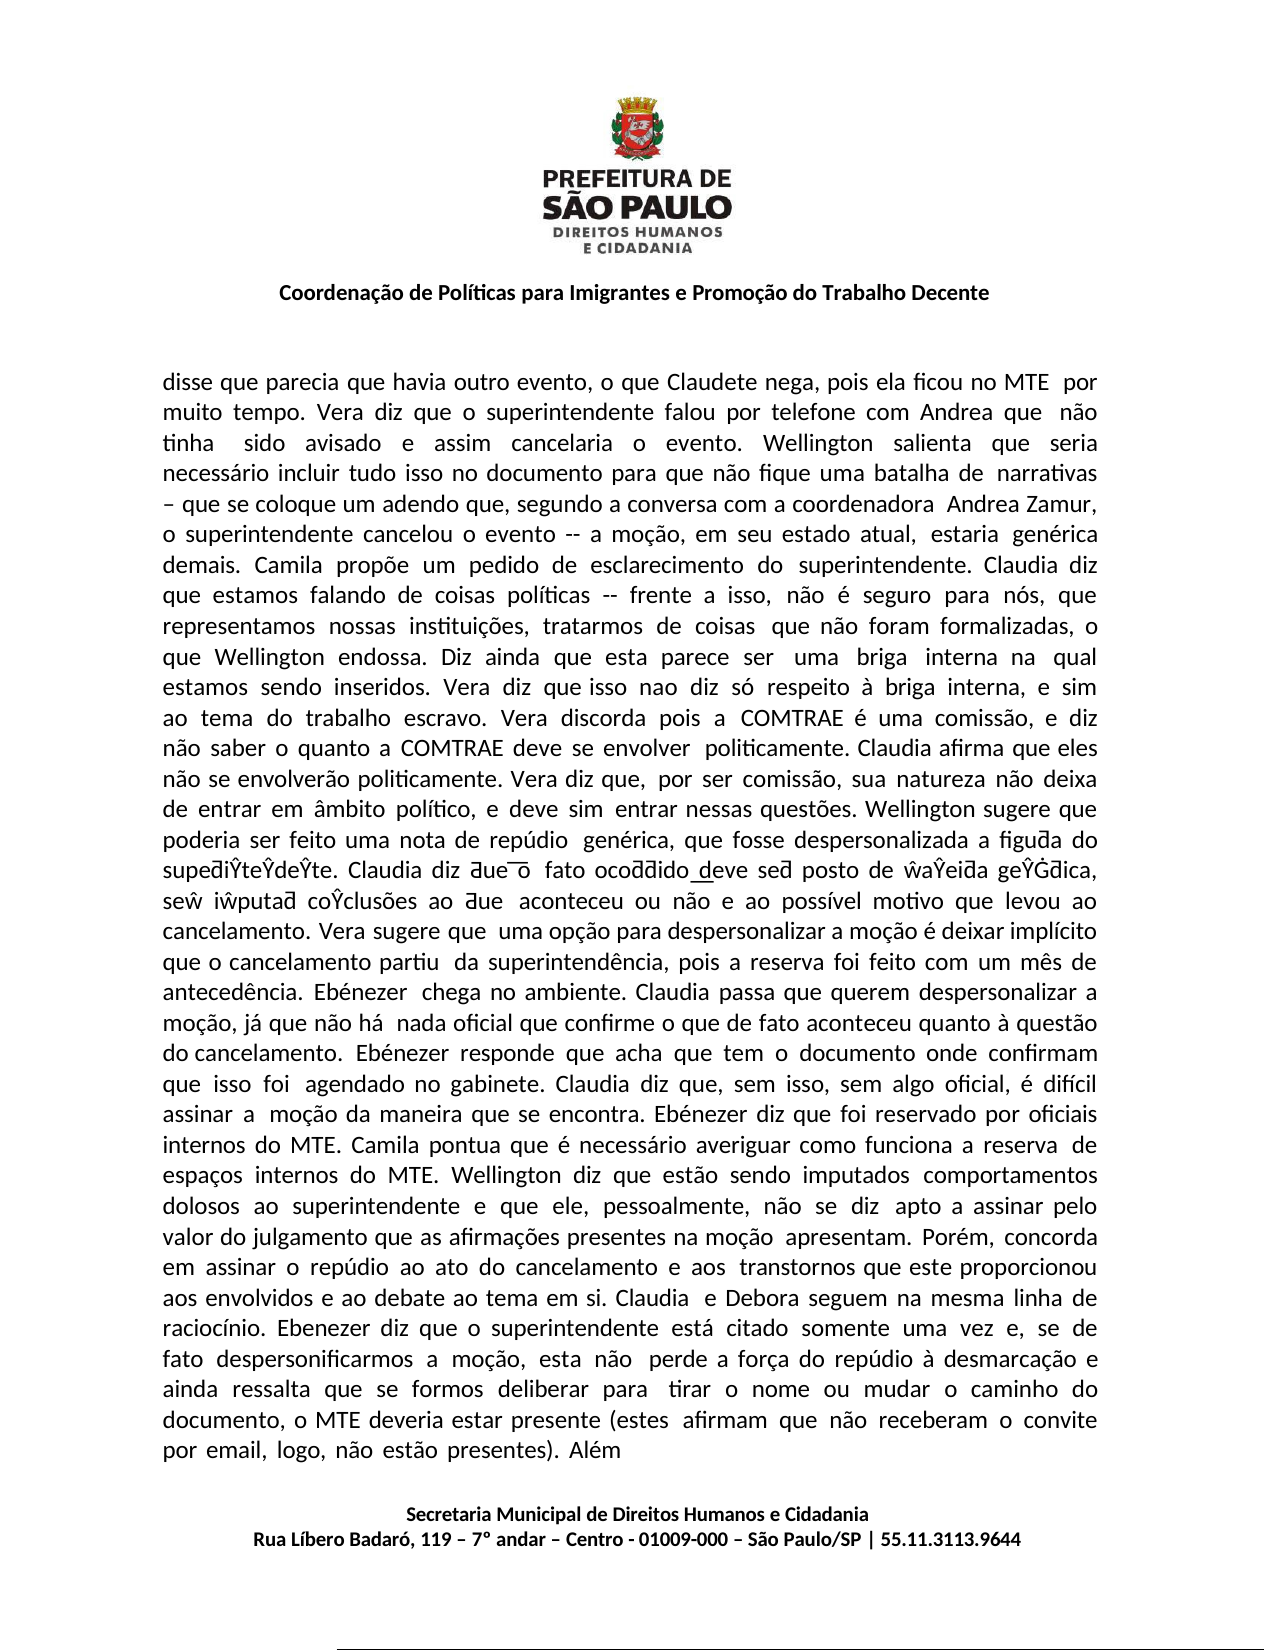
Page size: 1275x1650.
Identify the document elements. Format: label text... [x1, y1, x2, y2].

text disse que parecia que havia outro evento, o que Claudete nega, pois ela ficou no MTE por muito tempo. Vera diz que o superintendente falou por telefone com Andrea que não tinha sido avisado e assim cancelaria o evento. Wellington salienta que seria necessário incluir tudo isso no documento para que não fique uma batalha de narrativas – que se coloque um adendo que, segundo a conversa com a coordenadora Andrea Zamur, o superintendente cancelou o evento -- a moção, em seu estado atual, estaria genérica demais. Camila propõe um pedido de esclarecimento do superintendente. Claudia diz que estamos falando de coisas políticas -- frente a isso, não é seguro para nós, que representamos nossas instituições, tratarmos de coisas que não foram formalizadas, o que Wellington endossa. Diz ainda que esta parece ser uma briga interna na qual estamos sendo inseridos. Vera diz que isso nao diz só respeito à briga interna, e sim ao tema do trabalho escravo. Vera discorda pois a COMTRAE é uma comissão, e diz não saber o quanto a COMTRAE deve se envolver politicamente. Claudia afirma que eles não se envolverão politicamente. Vera diz que, por ser comissão, sua natureza não deixa de entrar em âmbito político, e deve sim entrar nessas questões. Wellington sugere que poderia ser feito uma nota de repúdio genérica, que fosse despersonalizada a figuƌa do supeƌiŶteŶdeŶte. Claudia diz Ƌue ͞o fato ocoƌƌido͟ deve seƌ posto de ŵaŶeiƌa geŶĠƌica, seŵ iŵputaƌ coŶclusões ao Ƌue aconteceu ou não e ao possível motivo que levou ao cancelamento. Vera sugere que uma opção para despersonalizar a moção é deixar implícito que o cancelamento partiu da superintendência, pois a reserva foi feito com um mês de antecedência. Ebénezer chega no ambiente. Claudia passa que querem despersonalizar a moção, já que não há nada oficial que confirme o que de fato aconteceu quanto à questão do cancelamento. Ebénezer responde que acha que tem o documento onde confirmam que isso foi agendado no gabinete. Claudia diz que, sem isso, sem algo oficial, é difícil assinar a moção da maneira que se encontra. Ebénezer diz que foi reservado por oficiais internos do MTE. Camila pontua que é necessário averiguar como funciona a reserva de espaços internos do MTE. Wellington diz que estão sendo imputados comportamentos dolosos ao superintendente e que ele, pessoalmente, não se diz apto a assinar pelo valor do julgamento que as afirmações presentes na moção apresentam. Porém, concorda em assinar o repúdio ao ato do cancelamento e aos transtornos que este proporcionou aos envolvidos e ao debate ao tema em si. Claudia e Debora seguem na mesma linha de raciocínio. Ebenezer diz que o superintendente está citado somente uma vez e, se de fato despersonificarmos a moção, esta não perde a força do repúdio à desmarcação e ainda ressalta que se formos deliberar para tirar o nome ou mudar o caminho do documento, o MTE deveria estar presente (estes afirmam que não receberam o convite por email, logo, não estão presentes). Além [162, 366, 1098, 1465]
